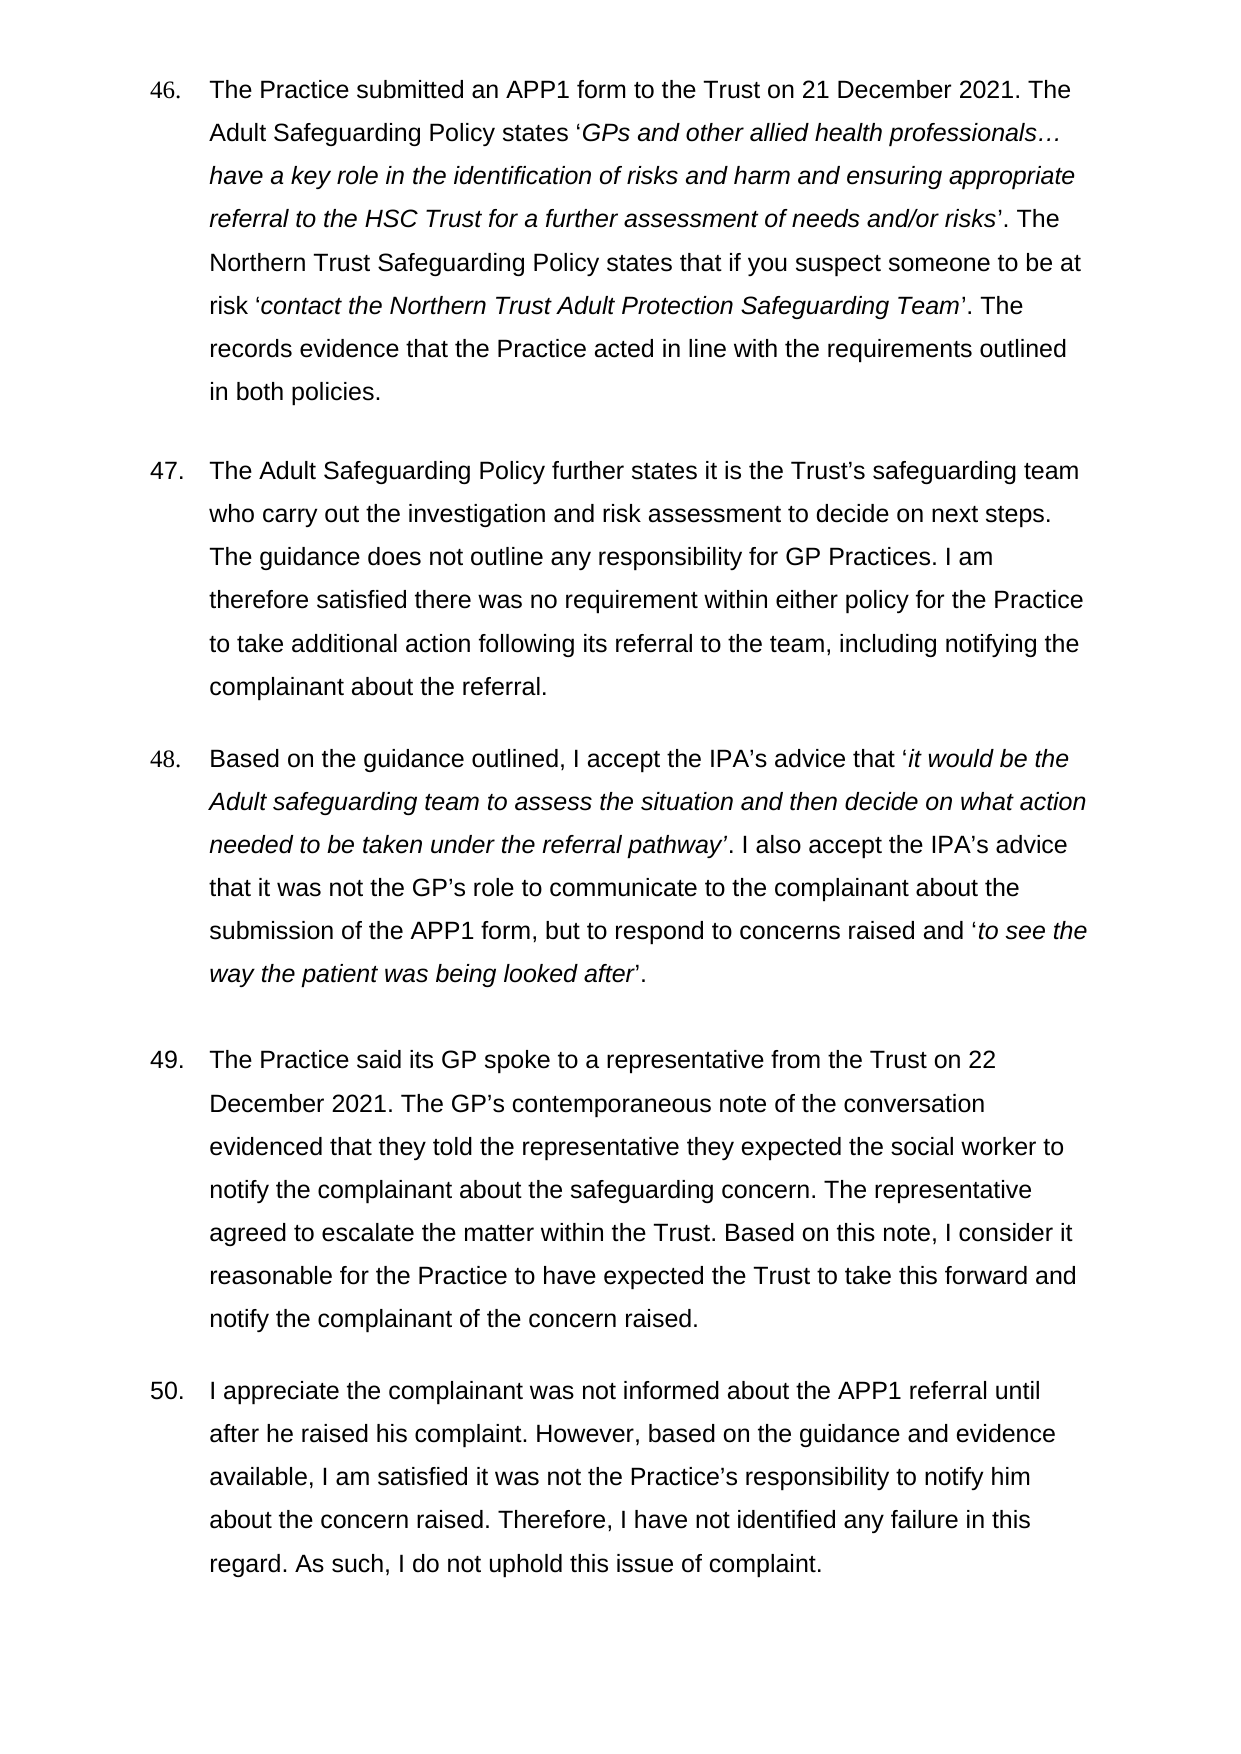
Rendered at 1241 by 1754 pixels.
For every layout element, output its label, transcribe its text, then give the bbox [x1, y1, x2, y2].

list Based on the guidance outlined, I accept the IPA’s advice that ‘it would be the Adult safeguarding team to assess the situation and then decide on what action needed to be taken under the referral pathway’. I also accept the IPA’s advice that it was not the GP’s role to communicate to the complainant about the submission of the APP1 form, but to respond to concerns raised and ‘to see the way the patient was being looked after’. [150, 743, 1090, 988]
list I appreciate the complainant was not informed about the APP1 referral until after he raised his complaint. However, based on the guidance and evidence available, I am satisfied it was not the Practice’s responsibility to notify him about the concern raised. Therefore, I have not identified any failure in this regard. As such, I do not uphold this issue of complaint. [150, 1376, 1090, 1577]
list The Adult Safeguarding Policy further states it is the Trust’s safeguarding team who carry out the investigation and risk assessment to decide on next steps. The guidance does not outline any responsibility for GP Practices. I am therefore satisfied there was no requirement within either policy for the Practice to take additional action following its referral to the team, including notifying the complainant about the referral. [150, 456, 1090, 700]
list The Practice submitted an APP1 form to the Trust on 21 December 2021. The Adult Safeguarding Policy states ‘GPs and other allied health professionals…have a key role in the identification of risks and harm and ensuring appropriate referral to the HSC Trust for a further assessment of needs and/or risks’. The Northern Trust Safeguarding Policy states that if you suspect someone to be at risk ‘contact the Northern Trust Adult Protection Safeguarding Team’. The records evidence that the Practice acted in line with the requirements outlined in both policies. [150, 75, 1090, 406]
list The Practice said its GP spoke to a representative from the Trust on 22 December 2021. The GP’s contemporaneous note of the conversation evidenced that they told the representative they expected the social worker to notify the complainant about the safeguarding concern. The representative agreed to escalate the matter within the Trust. Based on this note, I consider it reasonable for the Practice to have expected the Trust to take this forward and notify the complainant of the concern raised. [150, 1046, 1090, 1333]
